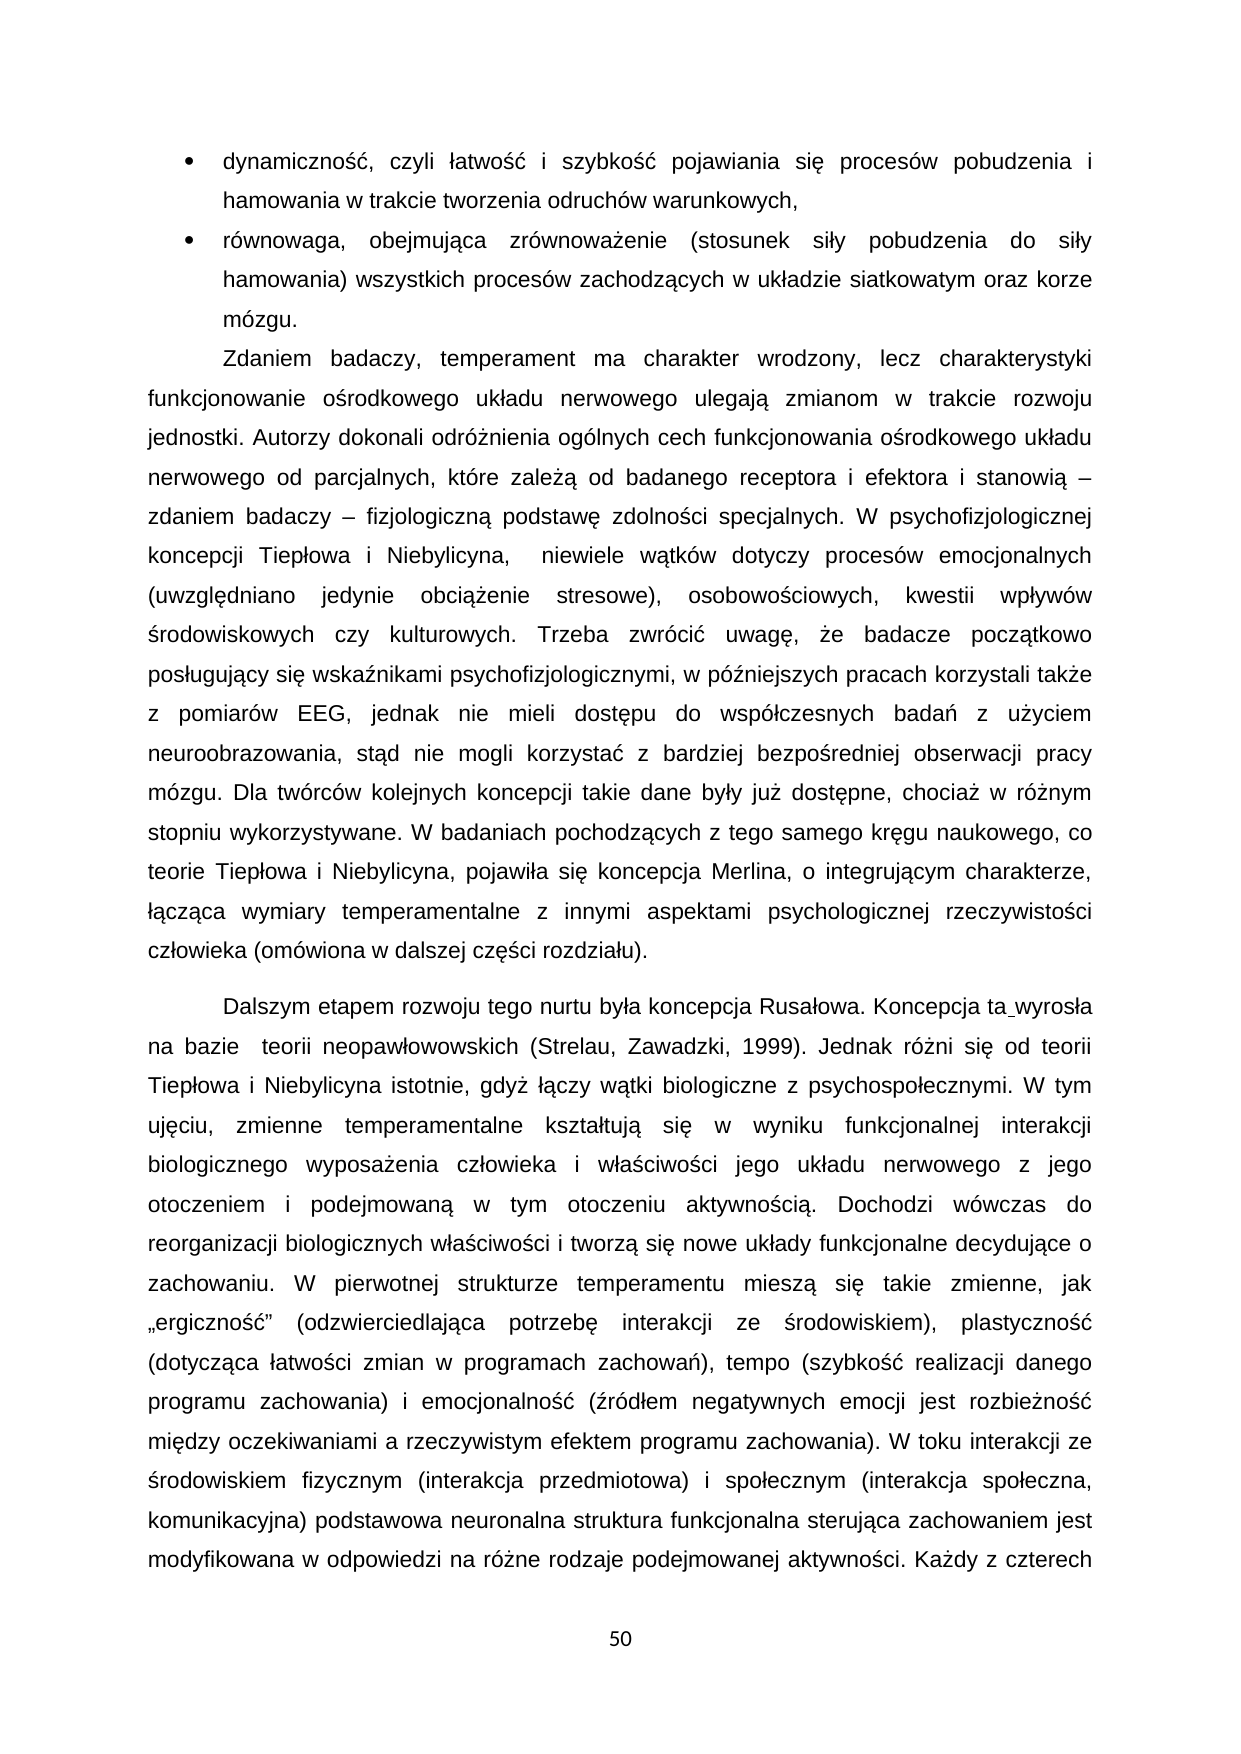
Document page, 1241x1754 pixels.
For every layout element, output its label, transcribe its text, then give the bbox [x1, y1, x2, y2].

text Zdaniem badaczy, temperament ma charakter wrodzony, lecz charakterystyki funkcjonowanie ośrodkowego układu nerwowego ulegają zmianom w trakcie rozwoju jednostki. Autorzy dokonali odróżnienia ogólnych cech funkcjonowania ośrodkowego układu nerwowego od parcjalnych, które zależą od badanego receptora i efektora i stanowią – zdaniem badaczy – fizjologiczną podstawę zdolności specjalnych. W psychofizjologicznej koncepcji Tiepłowa i Niebylicyna, niewiele wątków dotyczy procesów emocjonalnych (uwzględniano jedynie obciążenie stresowe), osobowościowych, kwestii wpływów środowiskowych czy kulturowych. Trzeba zwrócić uwagę, że badacze początkowo posługujący się wskaźnikami psychofizjologicznymi, w późniejszych pracach korzystali także z pomiarów EEG, jednak nie mieli dostępu do współczesnych badań z użyciem neuroobrazowania, stąd nie mogli korzystać z bardziej bezpośredniej obserwacji pracy mózgu. Dla twórców kolejnych koncepcji takie dane były już dostępne, chociaż w różnym stopniu wykorzystywane. W badaniach pochodzących z tego samego kręgu naukowego, co teorie Tiepłowa i Niebylicyna, pojawiła się koncepcja Merlina, o integrującym charakterze, łącząca wymiary temperamentalne z innymi aspektami psychologicznej rzeczywistości człowieka (omówiona w dalszej części rozdziału). [148, 345, 1093, 963]
list dynamiczność, czyli łatwość i szybkość pojawiania się procesów pobudzenia i hamowania w trakcie tworzenia odruchów warunkowych, [185, 148, 1093, 213]
text Dalszym etapem rozwoju tego nurtu była koncepcja Rusałowa. Koncepcja ta wyrosła na bazie teorii neopawłowowskich (Strelau, Zawadzki, 1999). Jednak różni się od teorii Tiepłowa i Niebylicyna istotnie, gdyż łączy wątki biologiczne z psychospołecznymi. W tym ujęciu, zmienne temperamentalne kształtują się w wyniku funkcjonalnej interakcji biologicznego wyposażenia człowieka i właściwości jego układu nerwowego z jego otoczeniem i podejmowaną w tym otoczeniu aktywnością. Dochodzi wówczas do reorganizacji biologicznych właściwości i tworzą się nowe układy funkcjonalne decydujące o zachowaniu. W pierwotnej strukturze temperamentu mieszą się takie zmienne, jak „ergiczność” (odzwierciedlająca potrzebę interakcji ze środowiskiem), plastyczność (dotycząca łatwości zmian w programach zachowań), tempo (szybkość realizacji danego programu zachowania) i emocjonalność (źródłem negatywnych emocji jest rozbieżność między oczekiwaniami a rzeczywistym efektem programu zachowania). W toku interakcji ze środowiskiem fizycznym (interakcja przedmiotowa) i społecznym (interakcja społeczna, komunikacyjna) podstawowa neuronalna struktura funkcjonalna sterująca zachowaniem jest modyfikowana w odpowiedzi na różne rodzaje podejmowanej aktywności. Każdy z czterech [148, 993, 1093, 1572]
list równowaga, obejmująca zrównoważenie (stosunek siły pobudzenia do siły hamowania) wszystkich procesów zachodzących w układzie siatkowatym oraz korze mózgu. [185, 227, 1093, 332]
